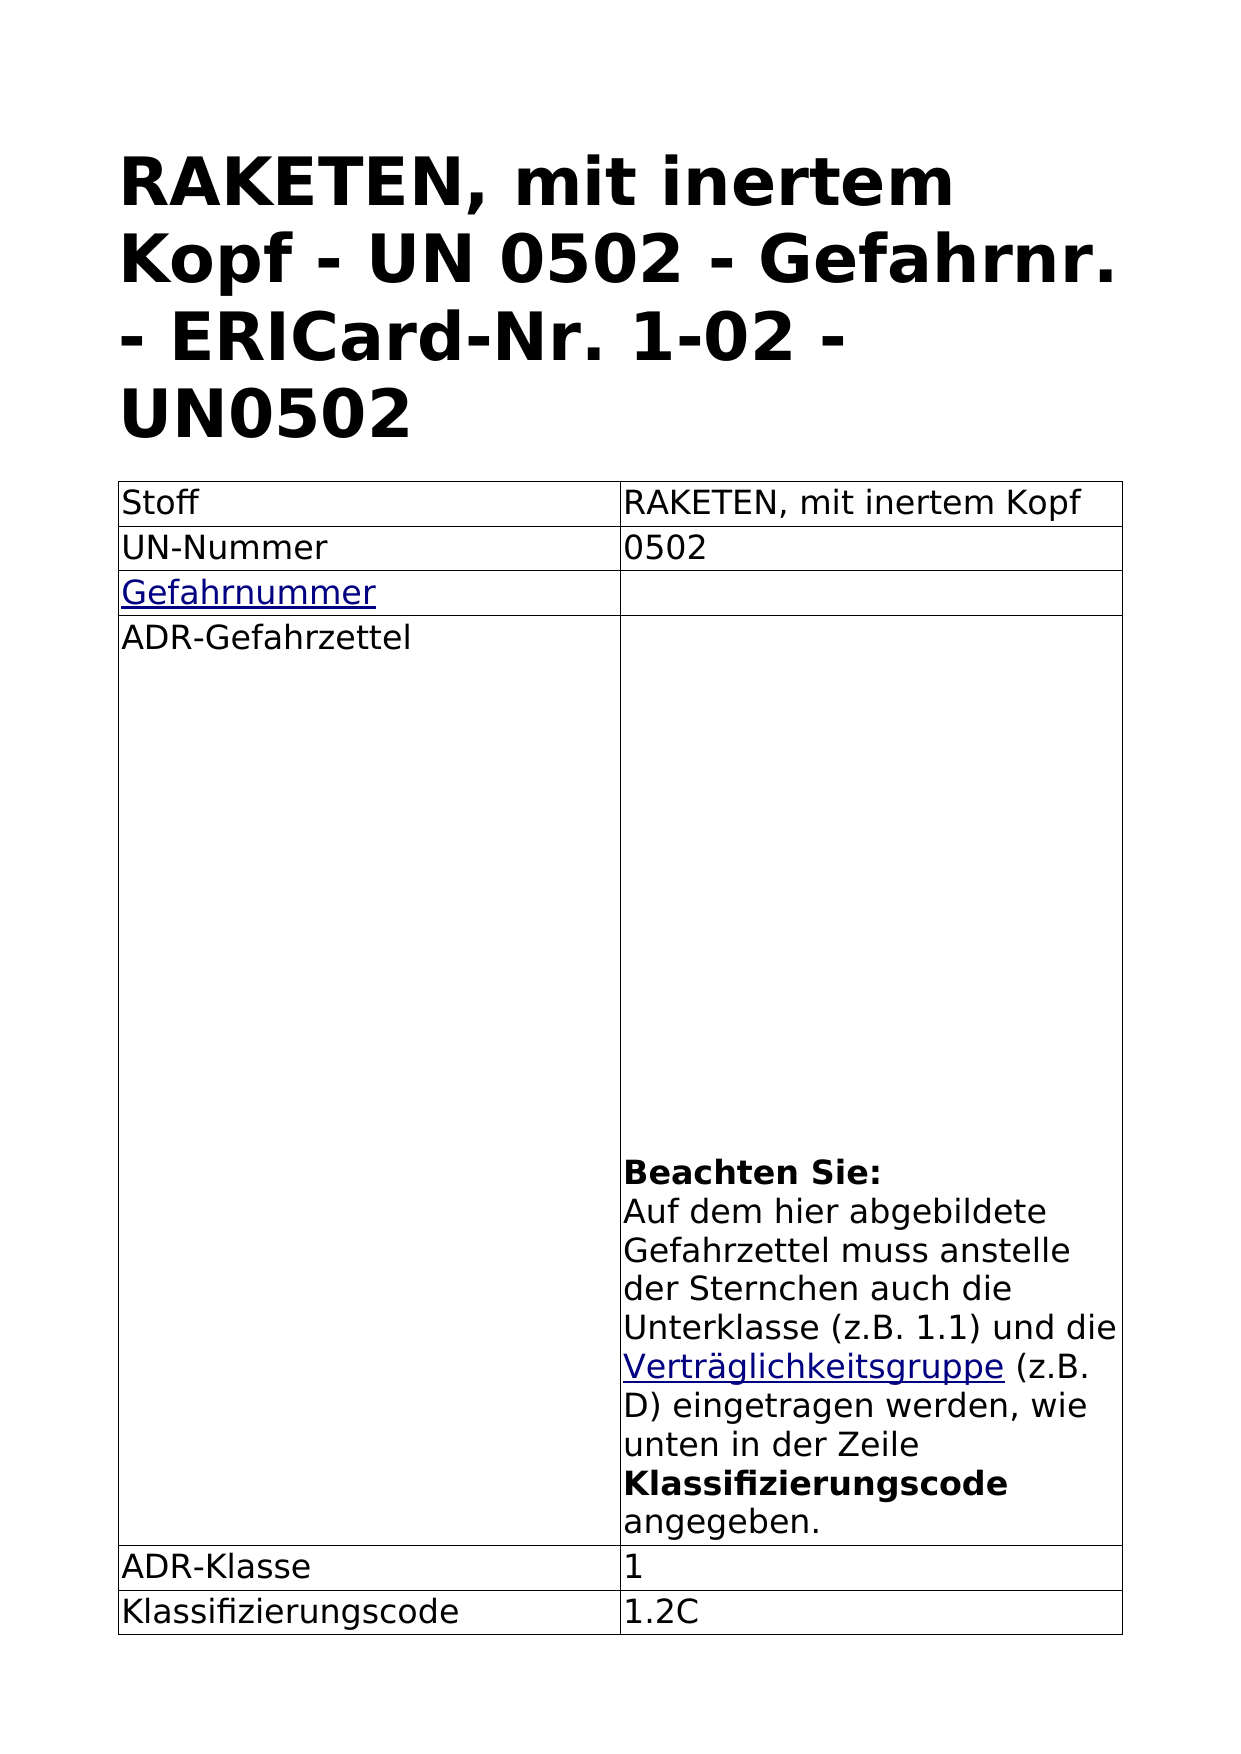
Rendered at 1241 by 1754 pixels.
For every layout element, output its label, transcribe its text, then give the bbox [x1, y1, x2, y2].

table_cell 0502 [621, 527, 1122, 570]
table_cell Gefahrnummer [119, 571, 620, 615]
table_cell Klassifizierungscode [119, 1591, 620, 1634]
table_header RAKETEN, mit inertem Kopf [621, 482, 1122, 526]
table_cell UN-Nummer [119, 527, 620, 570]
subtitle RAKETEN, mit inertem Kopf - UN 0502 - Gefahrnr. - ERICard-Nr. 1-02 - UN0502 [118, 143, 1122, 453]
table_header Stoff [119, 482, 620, 526]
table_cell 1 [621, 1546, 1122, 1589]
table_cell ADR-Klasse [119, 1546, 620, 1589]
table_cell 1.2C [621, 1591, 1122, 1634]
table_cell [621, 571, 1122, 615]
table_cell Beachten Sie: Auf dem hier abgebildete Gefahrzettel muss anstelle der Sternchen auch die Unterklasse (z.B. 1.1) und die Verträglichkeitsgruppe (z.B. D) eingetragen werden, wie unten in der Zeile Klassifizierungscode angegeben. [621, 616, 1122, 1545]
table_cell ADR-Gefahrzettel [119, 616, 620, 1545]
